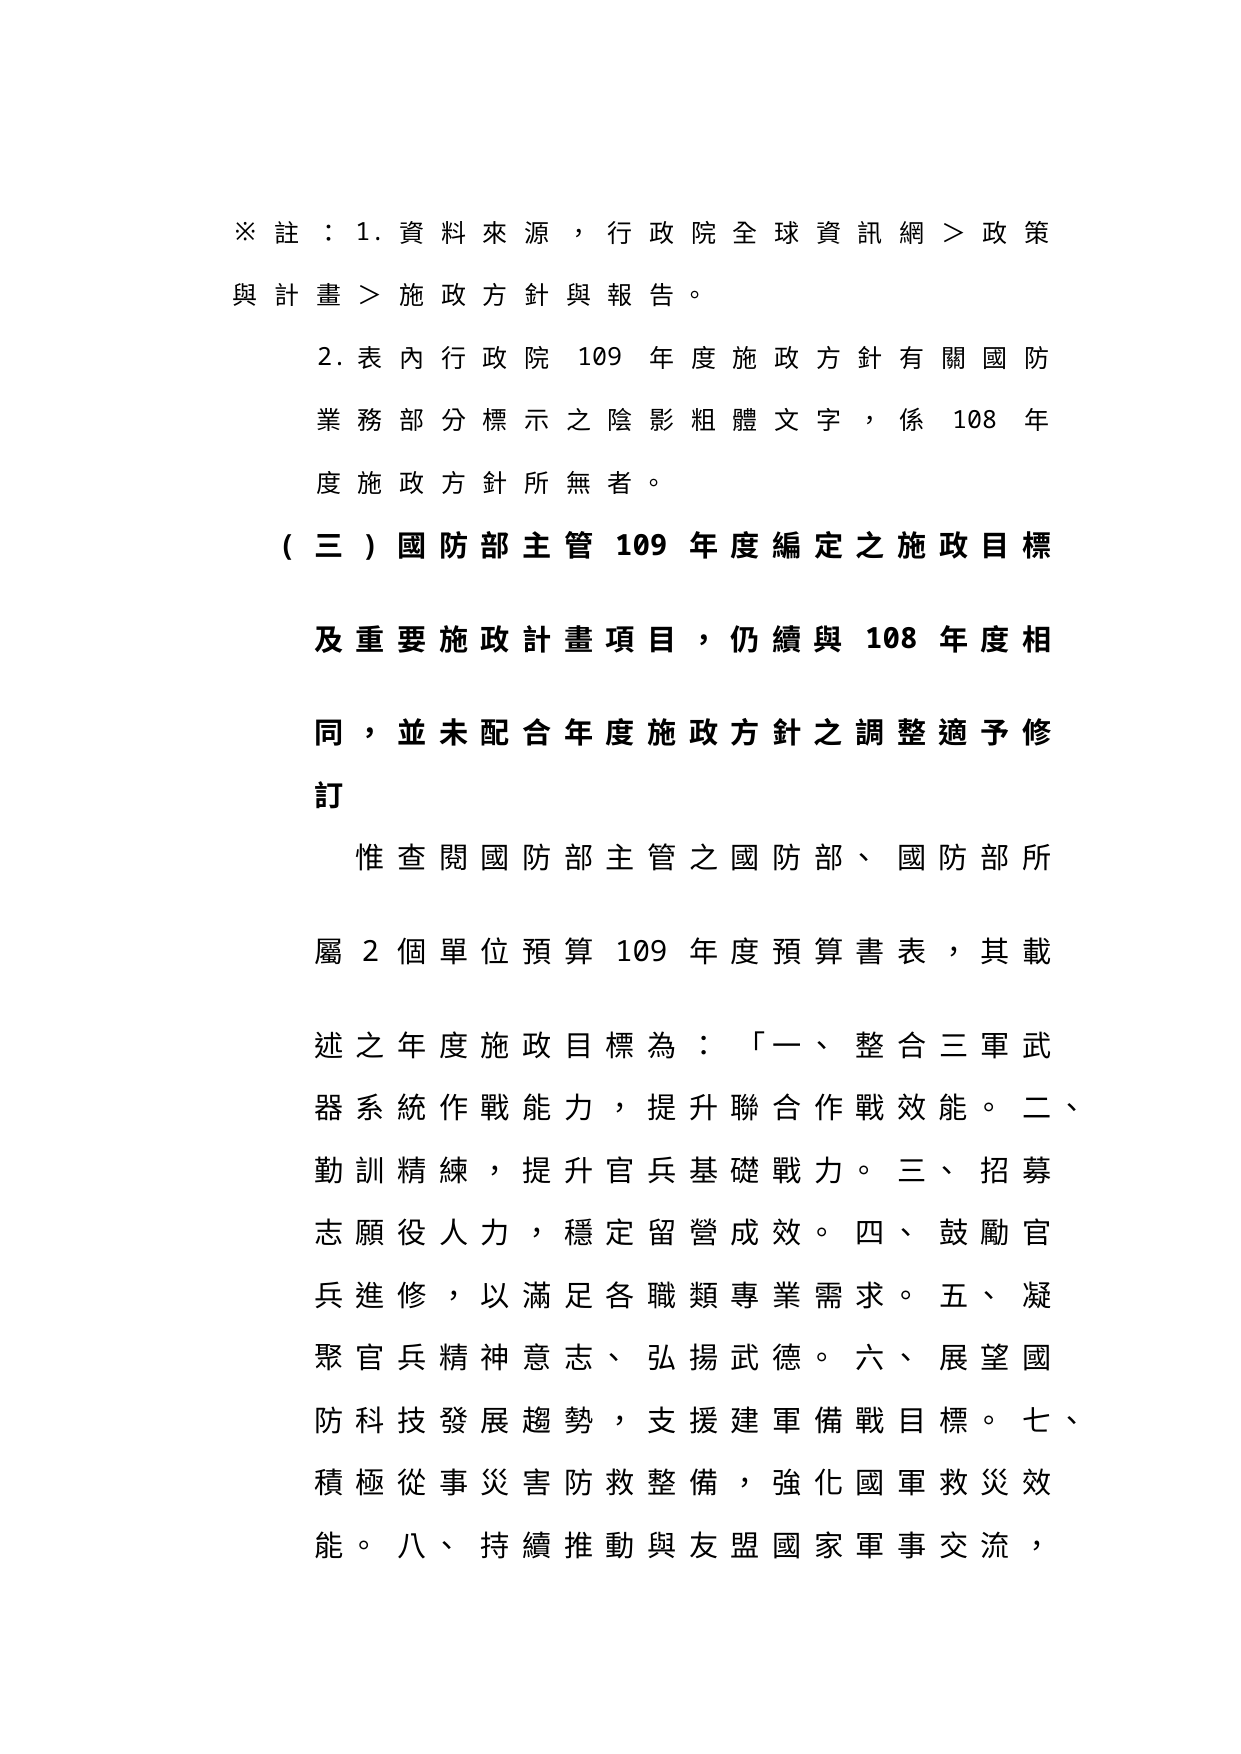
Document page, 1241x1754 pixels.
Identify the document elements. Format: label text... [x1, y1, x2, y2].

text ※註：1.資料來源，行政院全球資訊網＞政策與計畫＞施政方針與報告。 [187, 189, 1058, 314]
text 2.表內行政院109年度施政方針有關國防業務部分標示之陰影粗體文字，係108年度施政方針所無者。 [187, 314, 1058, 502]
text 惟查閱國防部主管之國防部、國防部所屬2個單位預算109年度預算書表，其載述之年度施政目標為：「一、整合三軍武器系統作戰能力，提升聯合作戰效能。二、勤訓精練，提升官兵基礎戰力。三、招募志願役人力，穩定留營成效。四、鼓勵官兵進修，以滿足各職類專業需求。五、凝聚官兵精神意志、弘揚武德。六、展望國防科技發展趨勢，支援建軍備戰目標。七、積極從事災害防救整備，強化國軍救災效能。八、持續推動與友盟國家軍事交流，拓展戰略對話。九、改善官兵生活環境，持恆推動各項官兵照護措施。十、妥適配置預算資源，提升預算執行效率。」等10項；年度重要施政(工作)計畫則為：「一、厚植聯合戰力。二、強化訓練作為。三、戮力兵制轉型。四、優化人才培育。五、積極國防自主。六、精進災害救援。七、拓展軍事交流。八、落實官兵照顧。」等8項，皆與108年度預算書表所列相同，顯未確實配合年度施政方針之調整而適予修訂，致前揭109年度行政院施政方針所定、有別108年度之重要事項，並未適切配合表達於國防部年度施政目標及計畫中，其109年度預算書表中所稱：「本部依據行政院109年度施政方針，…，編定109年度施政計畫」，與實際容未盡相符。 [271, 814, 1058, 1564]
text (三)國防部主管109年度編定之施政目標及重要施政計畫項目，仍續與108年度相同，並未配合年度施政方針之調整適予修訂 [242, 502, 1058, 814]
